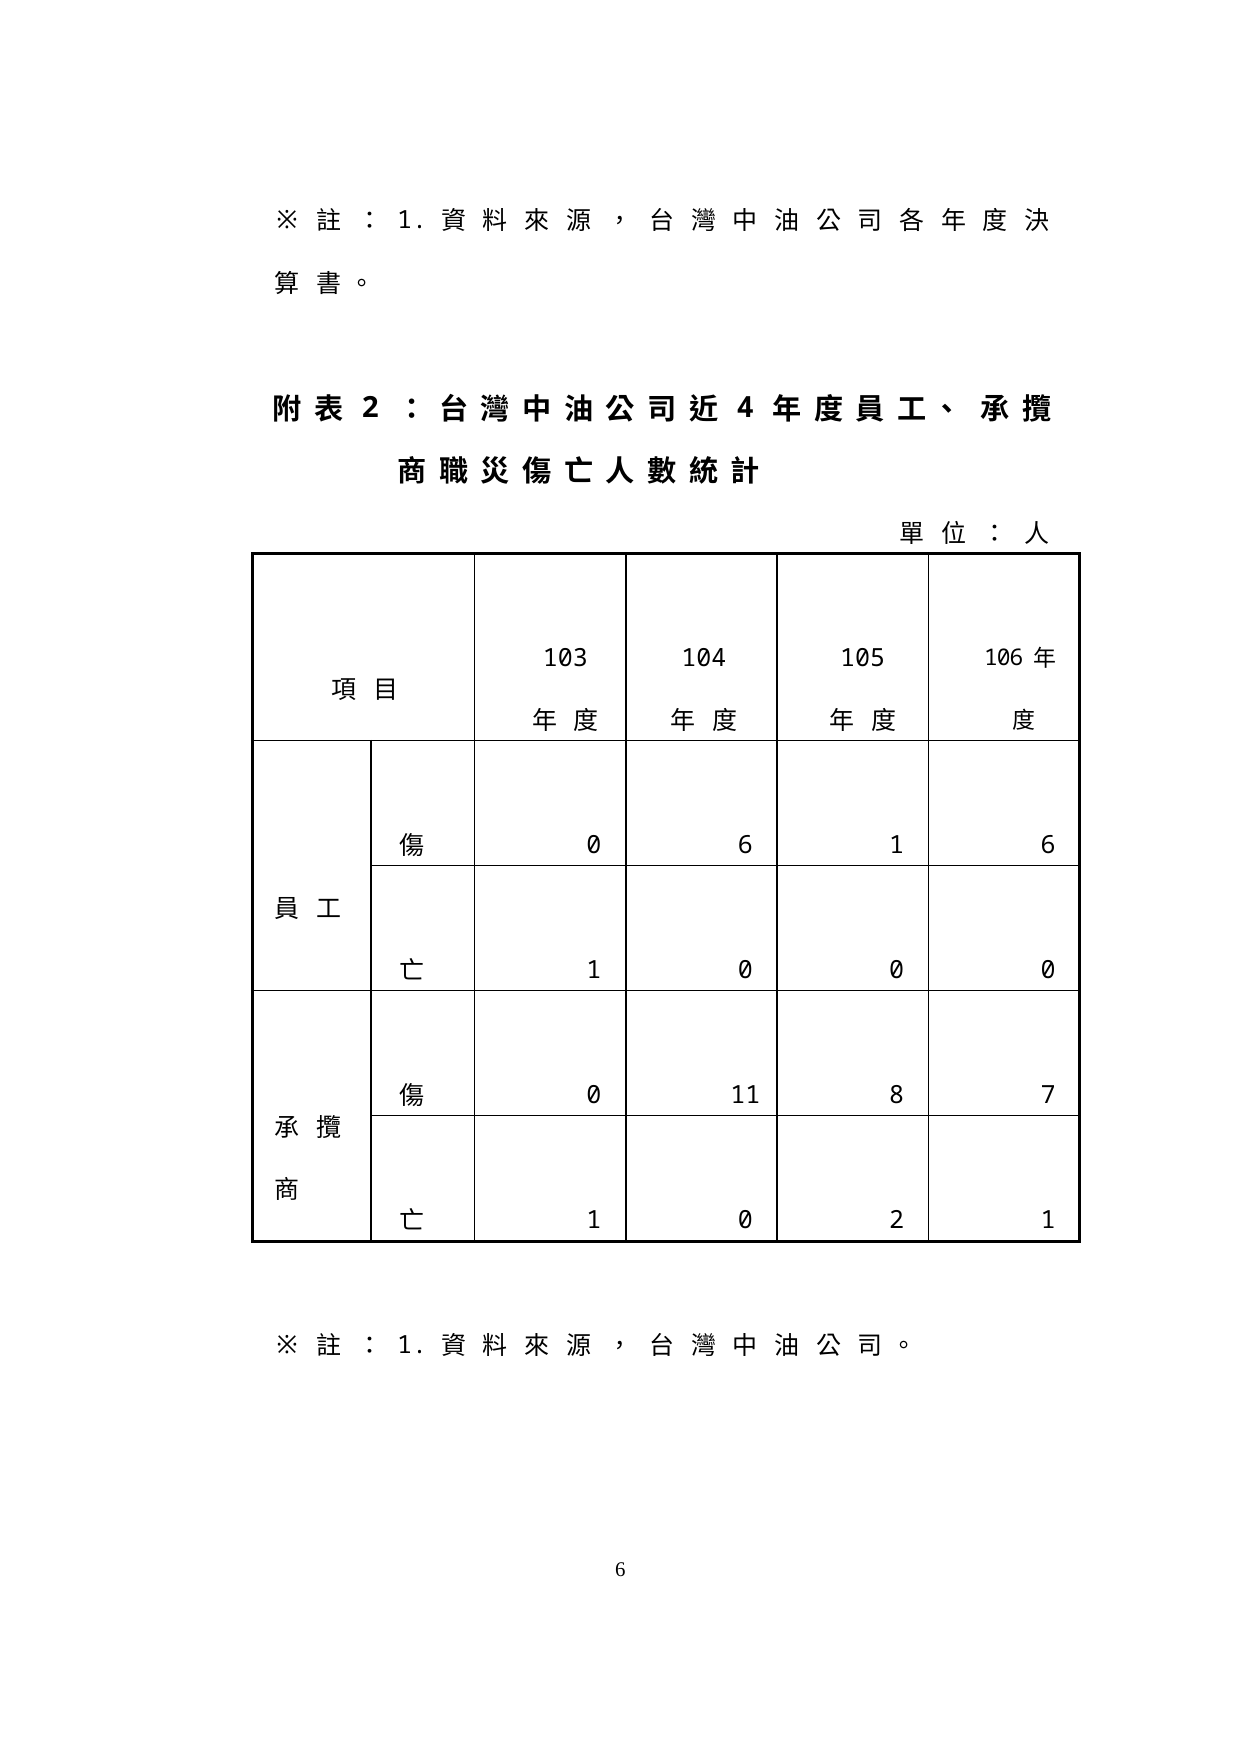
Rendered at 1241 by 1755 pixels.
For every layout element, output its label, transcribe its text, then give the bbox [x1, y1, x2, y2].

table_cell 1 [778, 741, 928, 865]
table_cell 亡 [372, 1116, 474, 1240]
table_cell 0 [627, 866, 776, 990]
table_cell 承攬商 [254, 991, 370, 1240]
table_cell 6 [627, 741, 776, 865]
text 單位：人 [242, 490, 1058, 552]
table_header 106年度 [929, 555, 1078, 740]
table_header 103年度 [475, 555, 625, 740]
table_cell 2 [778, 1116, 928, 1240]
table_header 105年度 [778, 555, 928, 740]
table_cell 亡 [372, 866, 474, 990]
table_cell 8 [778, 991, 928, 1115]
table_cell 員工 [254, 741, 370, 990]
text 附表2：台灣中油公司近4年度員工、承攬商職災傷亡人數統計 [242, 365, 1058, 490]
table_cell 傷 [372, 741, 474, 865]
table_cell 11 [627, 991, 776, 1115]
table_cell 0 [475, 991, 625, 1115]
text ※註：1.資料來源，台灣中油公司。 [242, 1302, 1058, 1365]
text ※註：1.資料來源，台灣中油公司各年度決算書。 [242, 177, 1058, 302]
table_cell 傷 [372, 991, 474, 1115]
table_cell 7 [929, 991, 1078, 1115]
table_header 項目 [254, 555, 474, 740]
table_cell 0 [929, 866, 1078, 990]
table_cell 0 [627, 1116, 776, 1240]
table_cell 1 [475, 866, 625, 990]
table_cell 0 [475, 741, 625, 865]
table_cell 6 [929, 741, 1078, 865]
table_cell 0 [778, 866, 928, 990]
table_cell 1 [475, 1116, 625, 1240]
table_header 104年度 [627, 555, 776, 740]
table_cell 1 [929, 1116, 1078, 1240]
